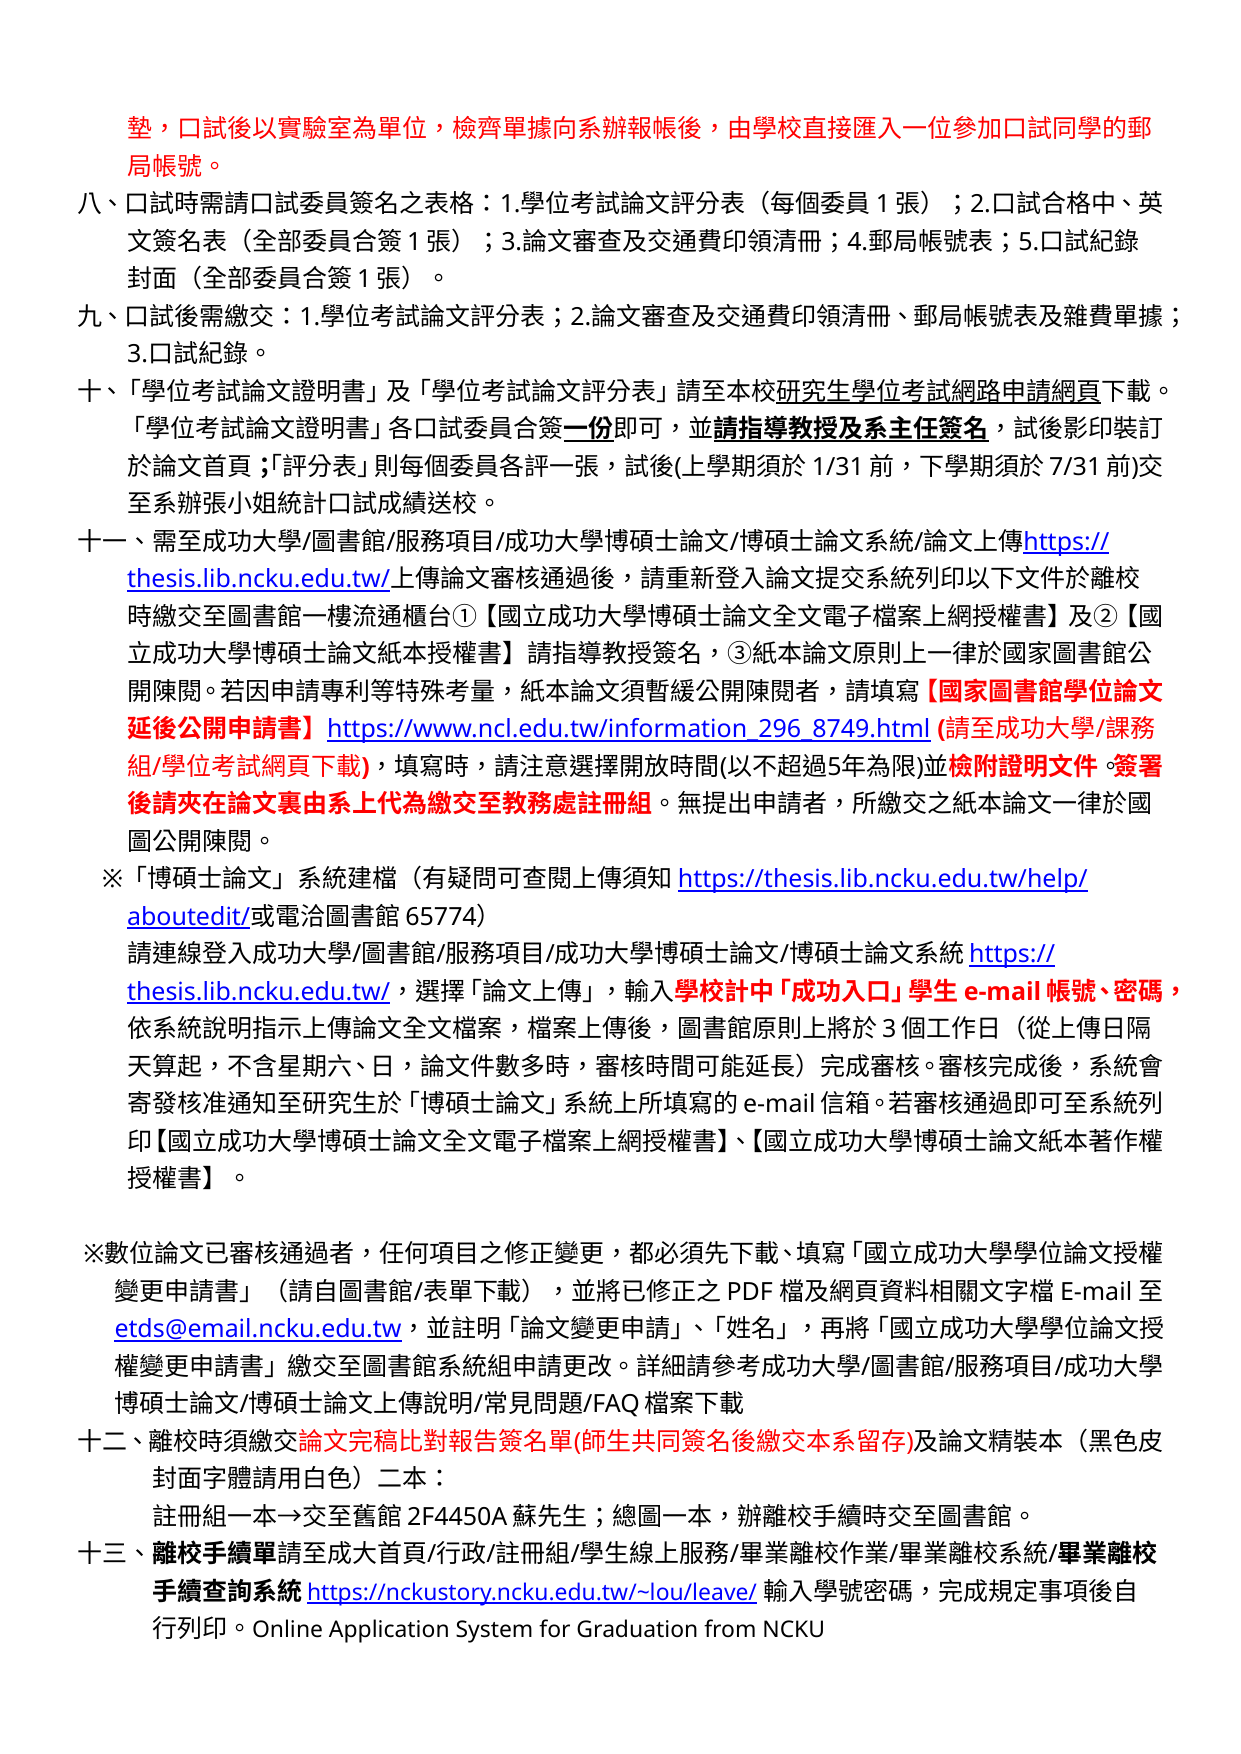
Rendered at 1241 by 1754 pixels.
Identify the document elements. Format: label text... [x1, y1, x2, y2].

text 九、口試後需繳交：1.學位考試論文評分表；2.論文審查及交通費印領清冊、郵局帳號表及雜費單據；3.口試紀錄。 [77, 296, 1163, 371]
text 請連線登入成功大學/圖書館/服務項目/成功大學博碩士論文/博碩士論文系統https://thesis.lib.ncku.edu.tw/，選擇「論文上傳」，輸入學校計中「成功入口」學生e-mail帳號、密碼，依系統說明指示上傳論文全文檔案，檔案上傳後，圖書館原則上將於3個工作日（從上傳日隔天算起，不含星期六、日，論文件數多時，審核時間可能延長）完成審核。審核完成後，系統會寄發核准通知至研究生於「博碩士論文」系統上所填寫的e-mail信箱。若審核通過即可至系統列印【國立成功大學博碩士論文全文電子檔案上網授權書】、【國立成功大學博碩士論文紙本著作權授權書】。 [127, 933, 1163, 1196]
text 十、「學位考試論文證明書」及「學位考試論文評分表」請至本校研究生學位考試網路申請網頁下載。「學位考試論文證明書」各口試委員合簽一份即可，並請指導教授及系主任簽名，試後影印裝訂於論文首頁；「評分表」則每個委員各評一張，試後(上學期須於1/31前，下學期須於7/31前)交至系辦張小姐統計口試成績送校。 [77, 371, 1163, 521]
text ※「博碩士論文」系統建檔（有疑問可查閱上傳須知https://thesis.lib.ncku.edu.tw/help/aboutedit/或電洽圖書館65774） [102, 858, 1163, 933]
text 十三、離校手續單請至成大首頁/行政/註冊組/學生線上服務/畢業離校作業/畢業離校系統/畢業離校手續查詢系統https://nckustory.ncku.edu.tw/~lou/leave/ 輸入學號密碼，完成規定事項後自行列印。Online Application System for Graduation from NCKU [77, 1533, 1163, 1646]
text 墊，口試後以實驗室為單位，檢齊單據向系辦報帳後，由學校直接匯入一位參加口試同學的郵局帳號。 [114, 108, 1163, 183]
text 十一、需至成功大學/圖書館/服務項目/成功大學博碩士論文/博碩士論文系統/論文上傳https://thesis.lib.ncku.edu.tw/上傳論文審核通過後，請重新登入論文提交系統列印以下文件於離校時繳交至圖書館一樓流通櫃台①【國立成功大學博碩士論文全文電子檔案上網授權書】及②【國立成功大學博碩士論文紙本授權書】請指導教授簽名，③紙本論文原則上一律於國家圖書館公開陳閱。若因申請專利等特殊考量，紙本論文須暫緩公開陳閱者，請填寫【國家圖書館學位論文延後公開申請書】https://www.ncl.edu.tw/information_296_8749.html (請至成功大學/課務組/學位考試網頁下載)，填寫時，請注意選擇開放時間(以不超過5年為限)並檢附證明文件。簽署後請夾在論文裏由系上代為繳交至教務處註冊組。無提出申請者，所繳交之紙本論文一律於國圖公開陳閱。 [77, 521, 1163, 858]
text 註冊組一本→交至舊館2F4450A蘇先生；總圖一本，辦離校手續時交至圖書館。 [152, 1496, 1163, 1533]
text ※數位論文已審核通過者，任何項目之修正變更，都必須先下載、填寫「國立成功大學學位論文授權變更申請書」（請自圖書館/表單下載），並將已修正之 PDF 檔及網頁資料相關文字檔 E-mail 至etds@email.ncku.edu.tw，並註明「論文變更申請」、「姓名」，再將「國立成功大學學位論文授權變更申請書」繳交至圖書館系統組申請更改。詳細請參考成功大學/圖書館/服務項目/成功大學博碩士論文/博碩士論文上傳說明/常見問題/FAQ檔案下載 [77, 1233, 1163, 1421]
text 十二、離校時須繳交論文完稿比對報告簽名單(師生共同簽名後繳交本系留存)及論文精裝本（黑色皮，封面字體請用白色）二本： [77, 1421, 1163, 1496]
text 八、口試時需請口試委員簽名之表格：1.學位考試論文評分表（每個委員1張）；2.口試合格中、英文簽名表（全部委員合簽1張）；3.論文審查及交通費印領清冊；4.郵局帳號表；5.口試紀錄封面（全部委員合簽1張）。 [77, 183, 1163, 296]
